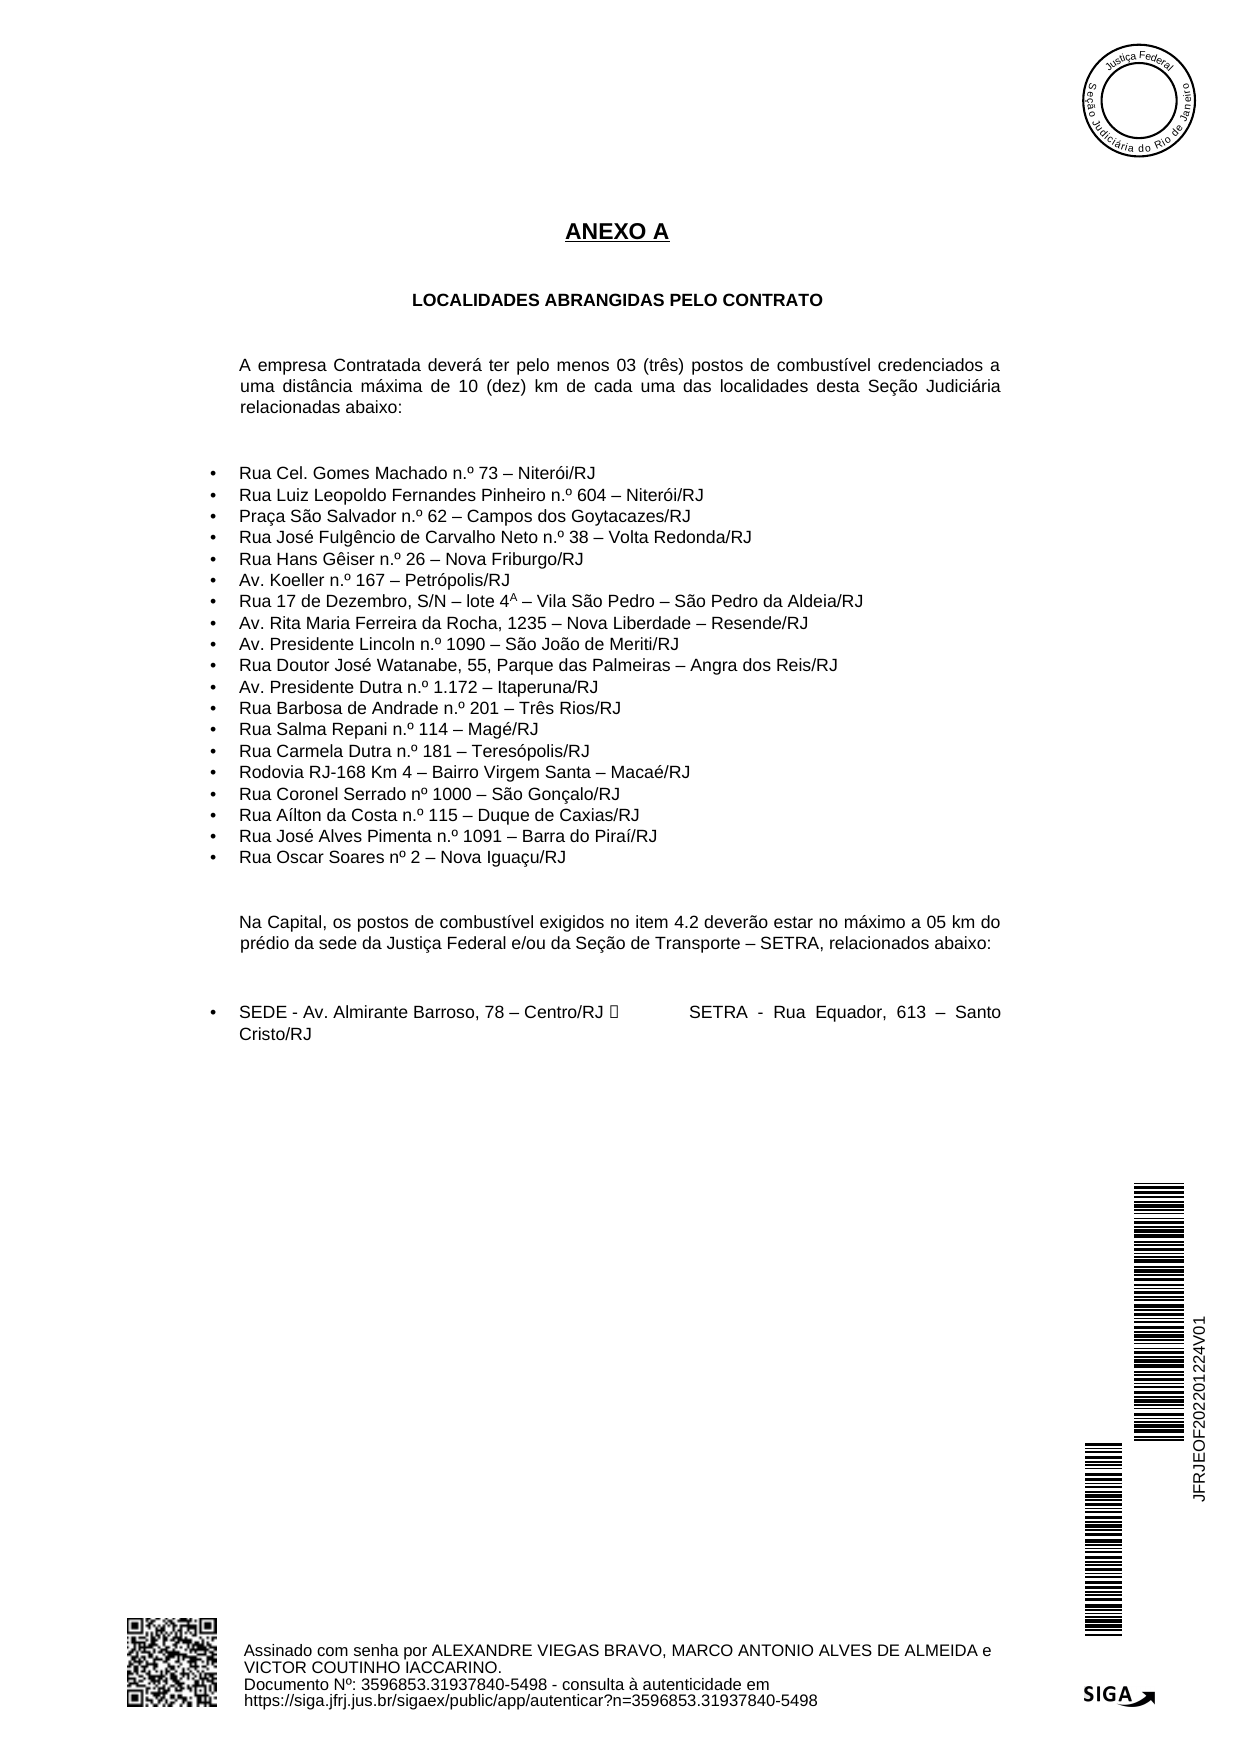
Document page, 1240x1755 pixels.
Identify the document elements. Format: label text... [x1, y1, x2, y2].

list Rua José Alves Pimenta n.º 1091 – Barra do Piraí/RJ [210, 826, 1001, 846]
list Rodovia RJ-168 Km 4 – Bairro Virgem Santa – Macaé/RJ [210, 762, 1001, 782]
list Rua Aílton da Costa n.º 115 – Duque de Caxias/RJ [210, 804, 1001, 825]
list Rua José Fulgêncio de Carvalho Neto n.º 38 – Volta Redonda/RJ [210, 527, 1001, 547]
text ANEXO A [239, 218, 1001, 244]
list Rua Luiz Leopoldo Fernandes Pinheiro n.º 604 – Niterói/RJ [210, 484, 1001, 505]
list Av. Rita Maria Ferreira da Rocha, 1235 – Nova Liberdade – Resende/RJ [210, 612, 1001, 633]
text A empresa Contratada deverá ter pelo menos 03 (três) postos de combustível credenciados a uma distância máxima de 10 (dez) km de cada uma das localidades desta Seção Judiciária relacionadas abaixo: [239, 355, 1001, 417]
text LOCALIDADES ABRANGIDAS PELO CONTRATO [239, 290, 1001, 310]
list SEDE - Av. Almirante Barroso, 78 – Centro/RJ  SETRA - Rua Equador, 613 – Santo Cristo/RJ [210, 999, 1001, 1044]
list Rua Coronel Serrado nº 1000 – São Gonçalo/RJ [210, 783, 1001, 804]
text Na Capital, os postos de combustível exigidos no item 4.2 deverão estar no máximo a 05 km do prédio da sede da Justiça Federal e/ou da Seção de Transporte – SETRA, relacionados abaixo: [239, 912, 1001, 953]
list Rua Salma Repani n.º 114 – Magé/RJ [210, 719, 1001, 739]
list Rua Oscar Soares nº 2 – Nova Iguaçu/RJ [210, 847, 1001, 868]
list Av. Koeller n.º 167 – Petrópolis/RJ [210, 570, 1001, 590]
list Rua Doutor José Watanabe, 55, Parque das Palmeiras – Angra dos Reis/RJ [210, 655, 1001, 676]
list Rua Carmela Dutra n.º 181 – Teresópolis/RJ [210, 741, 1001, 761]
list Rua Barbosa de Andrade n.º 201 – Três Rios/RJ [210, 698, 1001, 718]
list Av. Presidente Dutra n.º 1.172 – Itaperuna/RJ [210, 676, 1001, 697]
list Rua Cel. Gomes Machado n.º 73 – Niterói/RJ [210, 463, 1001, 483]
list Praça São Salvador n.º 62 – Campos dos Goytacazes/RJ [210, 506, 1001, 526]
list Rua Hans Gêiser n.º 26 – Nova Friburgo/RJ [210, 548, 1001, 569]
list Av. Presidente Lincoln n.º 1090 – São João de Meriti/RJ [210, 634, 1001, 654]
list Rua 17 de Dezembro, S/N – lote 4A – Vila São Pedro – São Pedro da Aldeia/RJ [210, 591, 1001, 611]
